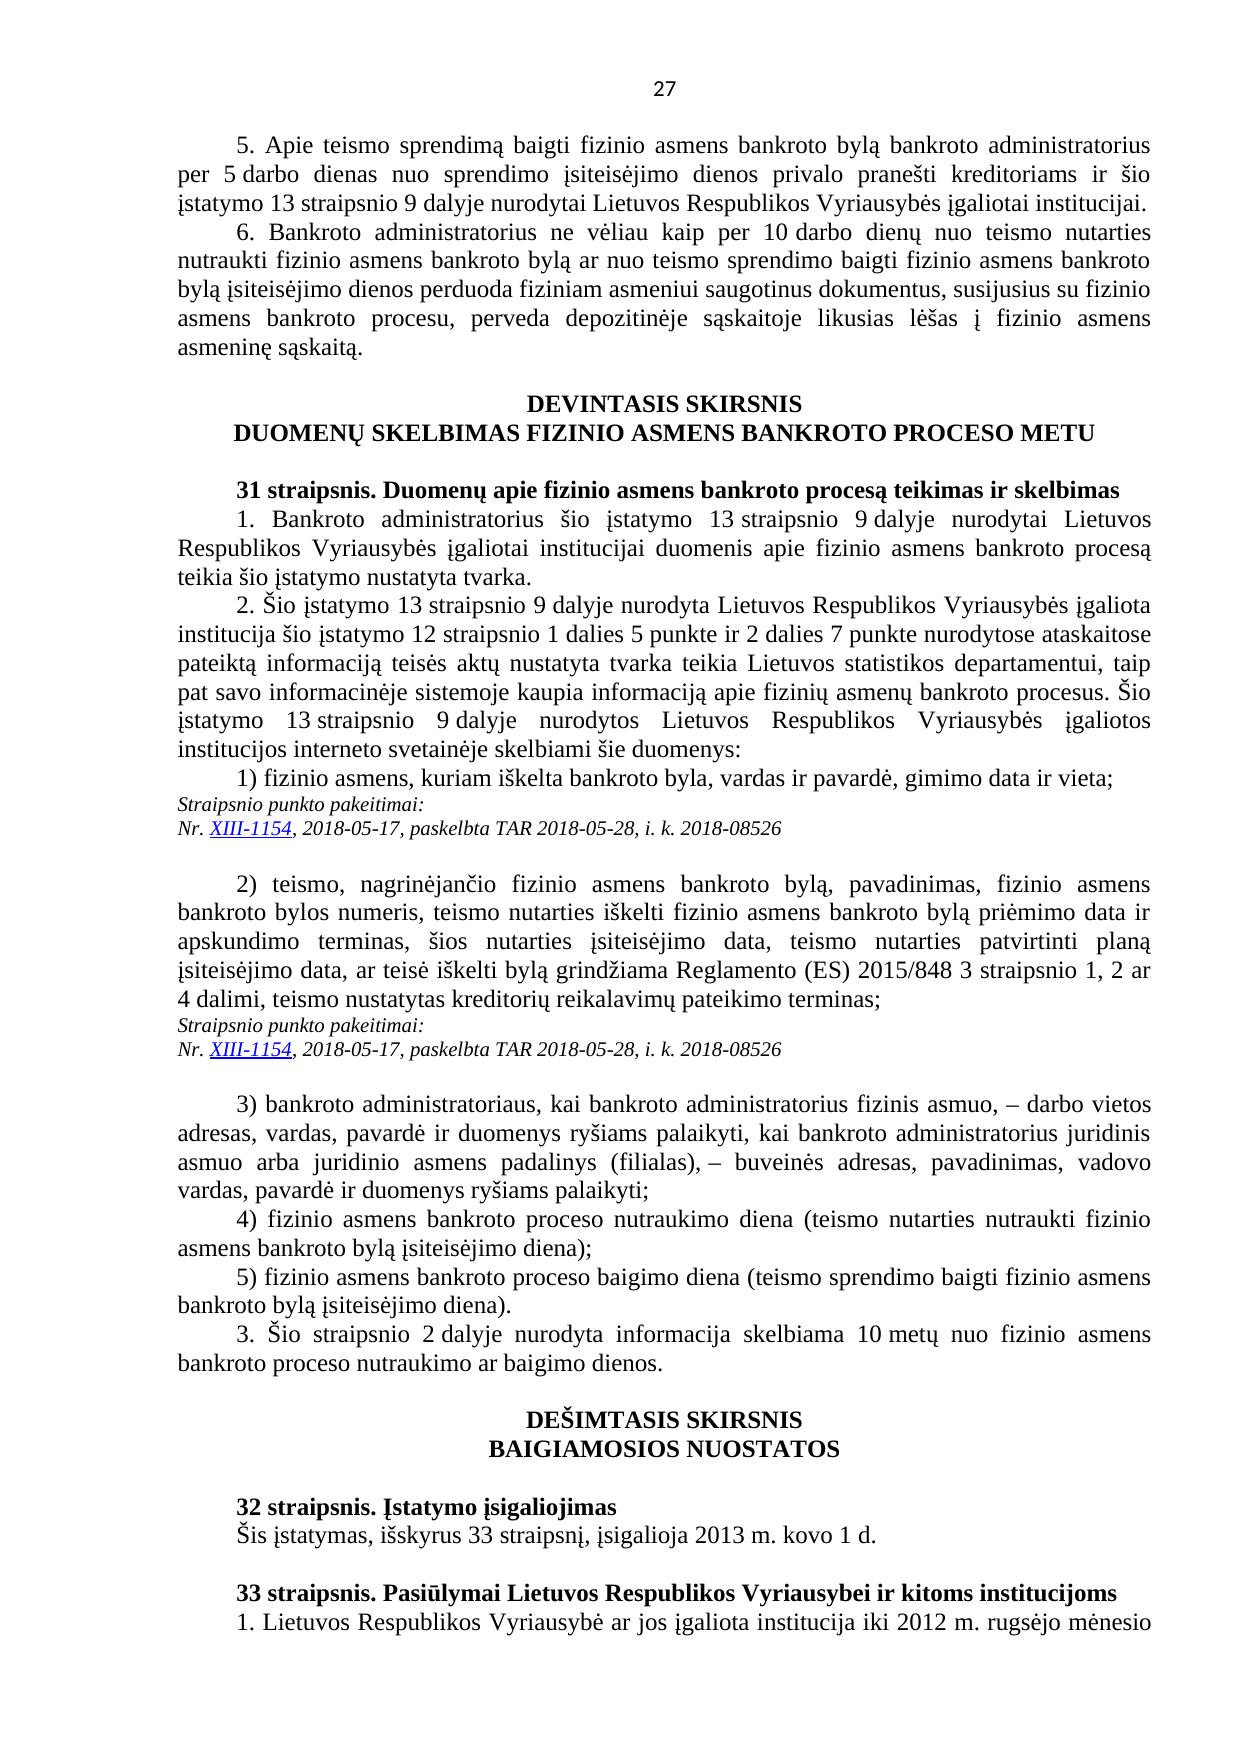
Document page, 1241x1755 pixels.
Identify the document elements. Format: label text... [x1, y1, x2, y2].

text 31 straipsnis. Duomenų apie fizinio asmens bankroto procesą teikimas ir skelbimas [177, 476, 1152, 504]
text 6. Bankroto administratorius ne vėliau kaip per 10 darbo dienų nuo teismo nutarties nutraukti fizinio asmens bankroto bylą ar nuo teismo sprendimo baigti fizinio asmens bankroto bylą įsiteisėjimo dienos perduoda fiziniam asmeniui saugotinus dokumentus, susijusius su fizinio asmens bankroto procesu, perveda depozitinėje sąskaitoje likusias lėšas į fizinio asmens asmeninę sąskaitą. [177, 217, 1152, 361]
text 32 straipsnis. Įstatymo įsigaliojimas [177, 1492, 1152, 1521]
text 4) fizinio asmens bankroto proceso nutraukimo diena (teismo nutarties nutraukti fizinio asmens bankroto bylą įsiteisėjimo diena); [177, 1204, 1152, 1262]
text 3) bankroto administratoriaus, kai bankroto administratorius fizinis asmuo, – darbo vietos adresas, vardas, pavardė ir duomenys ryšiams palaikyti, kai bankroto administratorius juridinis asmuo arba juridinio asmens padalinys (filialas), – buveinės adresas, pavadinimas, vadovo vardas, pavardė ir duomenys ryšiams palaikyti; [177, 1089, 1152, 1204]
text Nr. XIII-1154, 2018-05-17, paskelbta TAR 2018-05-28, i. k. 2018-08526 [177, 1037, 1152, 1061]
text Straipsnio punkto pakeitimai: [177, 792, 1152, 816]
text 2. Šio įstatymo 13 straipsnio 9 dalyje nurodyta Lietuvos Respublikos Vyriausybės įgaliota institucija šio įstatymo 12 straipsnio 1 dalies 5 punkte ir 2 dalies 7 punkte nurodytose ataskaitose pateiktą informaciją teisės aktų nustatyta tvarka teikia Lietuvos statistikos departamentui, taip pat savo informacinėje sistemoje kaupia informaciją apie fizinių asmenų bankroto procesus. Šio įstatymo 13 straipsnio 9 dalyje nurodytos Lietuvos Respublikos Vyriausybės įgaliotos institucijos interneto svetainėje skelbiami šie duomenys: [177, 591, 1152, 763]
text Šis įstatymas, išskyrus 33 straipsnį, įsigalioja 2013 m. kovo 1 d. [177, 1521, 1152, 1549]
text Straipsnio punkto pakeitimai: [177, 1012, 1152, 1037]
text 2) teismo, nagrinėjančio fizinio asmens bankroto bylą, pavadinimas, fizinio asmens bankroto bylos numeris, teismo nutarties iškelti fizinio asmens bankroto bylą priėmimo data ir apskundimo terminas, šios nutarties įsiteisėjimo data, teismo nutarties patvirtinti planą įsiteisėjimo data, ar teisė iškelti bylą grindžiama Reglamento (ES) 2015/848 3 straipsnio 1, 2 ar 4 dalimi, teismo nustatytas kreditorių reikalavimų pateikimo terminas; [177, 869, 1152, 1012]
text DEŠIMTASIS SKIRSNIS [177, 1406, 1152, 1434]
text 5. Apie teismo sprendimą baigti fizinio asmens bankroto bylą bankroto administratorius per 5 darbo dienas nuo sprendimo įsiteisėjimo dienos privalo pranešti kreditoriams ir šio įstatymo 13 straipsnio 9 dalyje nurodytai Lietuvos Respublikos Vyriausybės įgaliotai institucijai. [177, 131, 1152, 217]
text Nr. XIII-1154, 2018-05-17, paskelbta TAR 2018-05-28, i. k. 2018-08526 [177, 816, 1152, 840]
text BAIGIAMOSIOS NUOSTATOS [177, 1434, 1152, 1463]
text 1) fizinio asmens, kuriam iškelta bankroto byla, vardas ir pavardė, gimimo data ir vieta; [177, 763, 1152, 792]
text 1. Bankroto administratorius šio įstatymo 13 straipsnio 9 dalyje nurodytai Lietuvos Respublikos Vyriausybės įgaliotai institucijai duomenis apie fizinio asmens bankroto procesą teikia šio įstatymo nustatyta tvarka. [177, 504, 1152, 591]
text 33 straipsnis. Pasiūlymai Lietuvos Respublikos Vyriausybei ir kitoms institucijoms [177, 1578, 1152, 1607]
text DUOMENŲ SKELBIMAS FIZINIO ASMENS BANKROTO PROCESO METU [177, 418, 1152, 447]
text 1. Lietuvos Respublikos Vyriausybė ar jos įgaliota institucija iki 2012 m. rugsėjo mėnesio [177, 1607, 1152, 1636]
text DEVINTASIS SKIRSNIS [177, 389, 1152, 418]
text 3. Šio straipsnio 2 dalyje nurodyta informacija skelbiama 10 metų nuo fizinio asmens bankroto proceso nutraukimo ar baigimo dienos. [177, 1319, 1152, 1377]
text 5) fizinio asmens bankroto proceso baigimo diena (teismo sprendimo baigti fizinio asmens bankroto bylą įsiteisėjimo diena). [177, 1262, 1152, 1319]
